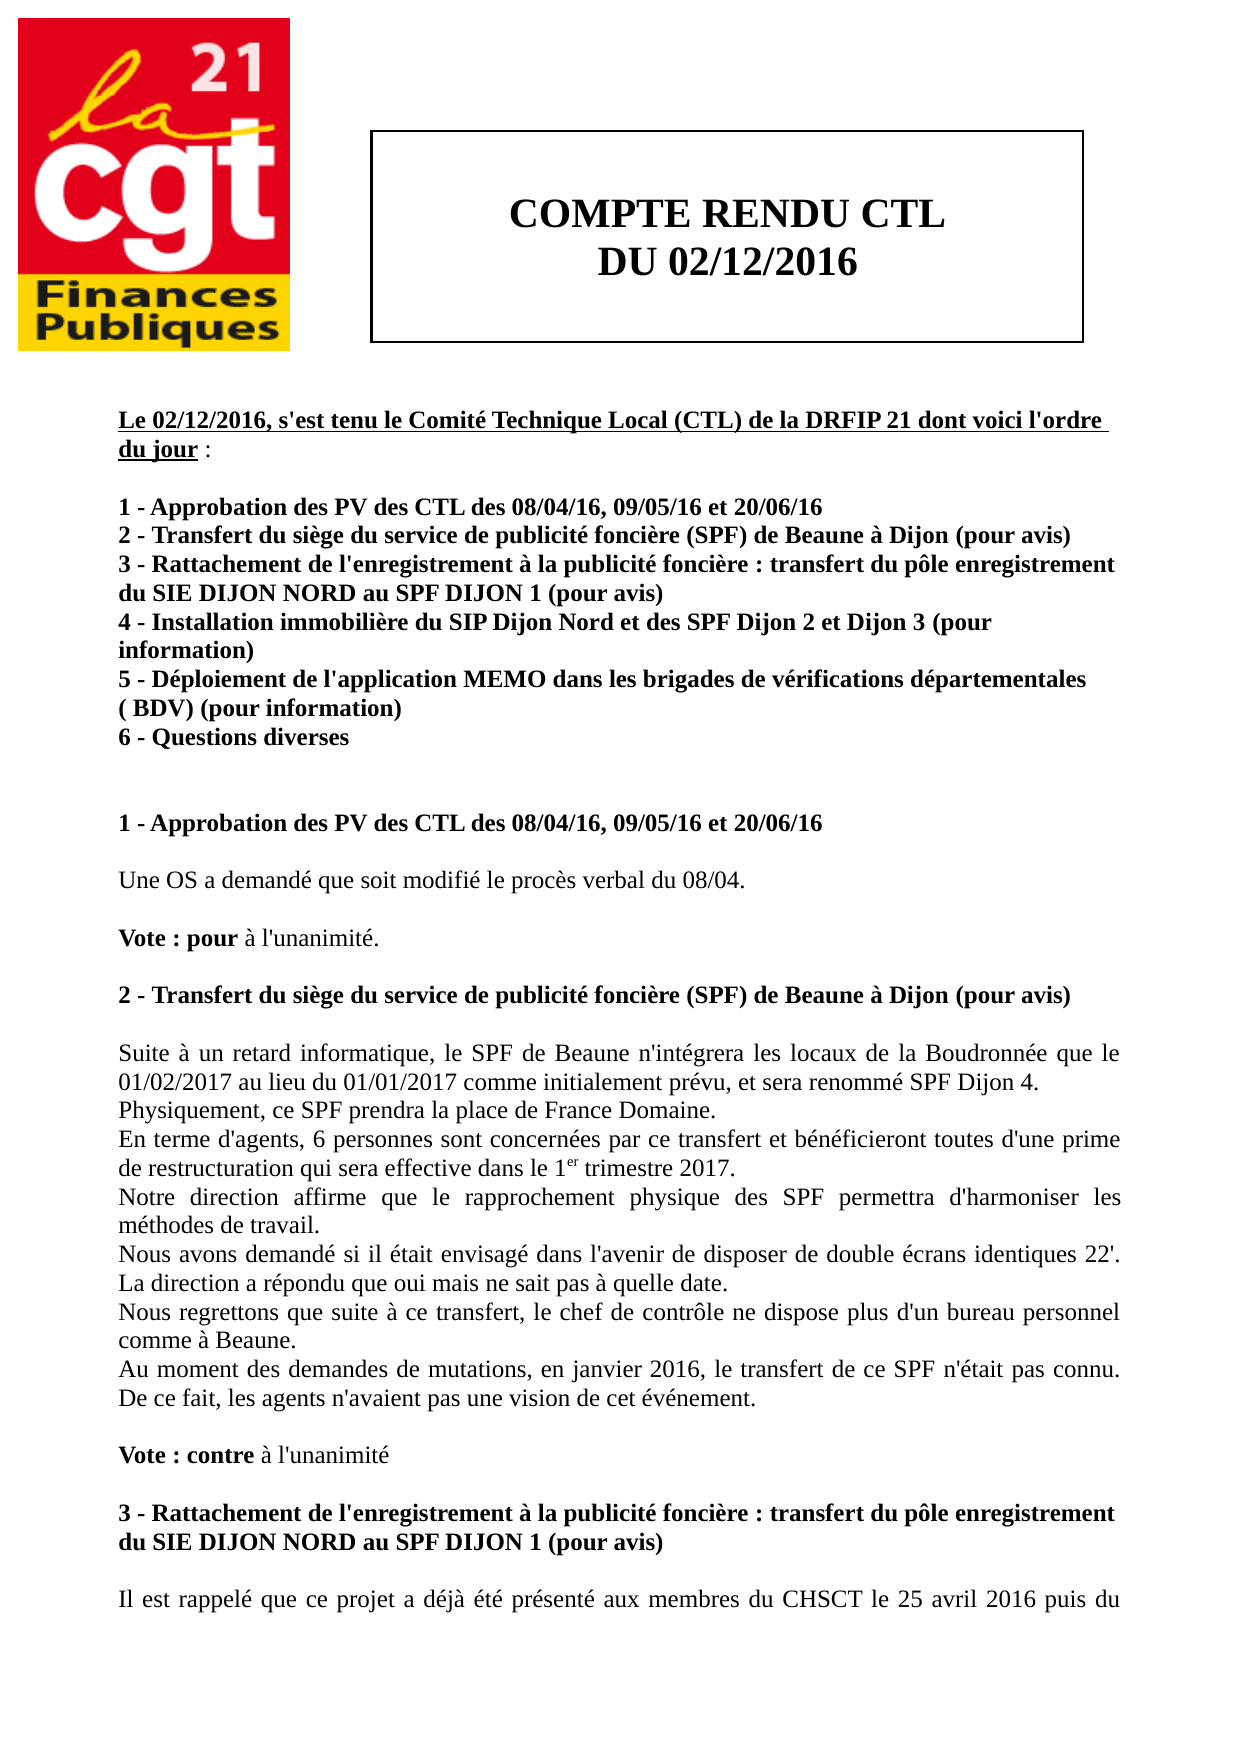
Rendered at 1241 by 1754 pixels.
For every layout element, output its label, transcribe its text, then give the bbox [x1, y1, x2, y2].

text 1 - Approbation des PV des CTL des 08/04/16, 09/05/16 et 20/06/16 2 - Transfert du siège du service de publicité foncière (SPF) de Beaune à Dijon (pour avis) 3 - Rattachement de l'enregistrement à la publicité foncière : transfert du pôle enregistrement du SIE DIJON NORD au SPF DIJON 1 (pour avis) 4 - Installation immobilière du SIP Dijon Nord et des SPF Dijon 2 et Dijon 3 (pour information) 5 - Déploiement de l'application MEMO dans les brigades de vérifications départementales ( BDV) (pour information) 6 - Questions diverses [118, 492, 1122, 751]
text Le 02/12/2016, s'est tenu le Comité Technique Local (CTL) de la DRFIP 21 dont voici l'ordre du jour : [118, 406, 1122, 463]
text 1 - Approbation des PV des CTL des 08/04/16, 09/05/16 et 20/06/16 [118, 808, 1122, 837]
text Suite à un retard informatique, le SPF de Beaune n'intégrera les locaux de la Boudronnée que le 01/02/2017 au lieu du 01/01/2017 comme initialement prévu, et sera renommé SPF Dijon 4. [118, 1038, 1122, 1096]
text 3 - Rattachement de l'enregistrement à la publicité foncière : transfert du pôle enregistrement du SIE DIJON NORD au SPF DIJON 1 (pour avis) [118, 1498, 1122, 1556]
text COMPTE RENDU CTL [381, 189, 1073, 237]
text Au moment des demandes de mutations, en janvier 2016, le transfert de ce SPF n'était pas connu. De ce fait, les agents n'avaient pas une vision de cet événement. [118, 1354, 1122, 1412]
text DU 02/12/2016 [381, 237, 1073, 332]
text Une OS a demandé que soit modifié le procès verbal du 08/04. [118, 866, 1122, 894]
text Nous avons demandé si il était envisagé dans l'avenir de disposer de double écrans identiques 22'. La direction a répondu que oui mais ne sait pas à quelle date. [118, 1239, 1122, 1297]
text Il est rappelé que ce projet a déjà été présenté aux membres du CHSCT le 25 avril 2016 puis du [118, 1584, 1122, 1613]
picture [18, 18, 290, 351]
text Nous regrettons que suite à ce transfert, le chef de contrôle ne dispose plus d'un bureau personnel comme à Beaune. [118, 1297, 1122, 1354]
text Vote : contre à l'unanimité [118, 1441, 1122, 1469]
text 2 - Transfert du siège du service de publicité foncière (SPF) de Beaune à Dijon (pour avis) [118, 981, 1122, 1009]
text Physiquement, ce SPF prendra la place de France Domaine. [118, 1096, 1122, 1124]
text Notre direction affirme que le rapprochement physique des SPF permettra d'harmoniser les méthodes de travail. [118, 1182, 1122, 1239]
text En terme d'agents, 6 personnes sont concernées par ce transfert et bénéficieront toutes d'une prime de restructuration qui sera effective dans le 1er trimestre 2017. [118, 1124, 1122, 1182]
text Vote : pour à l'unanimité. [118, 923, 1122, 952]
